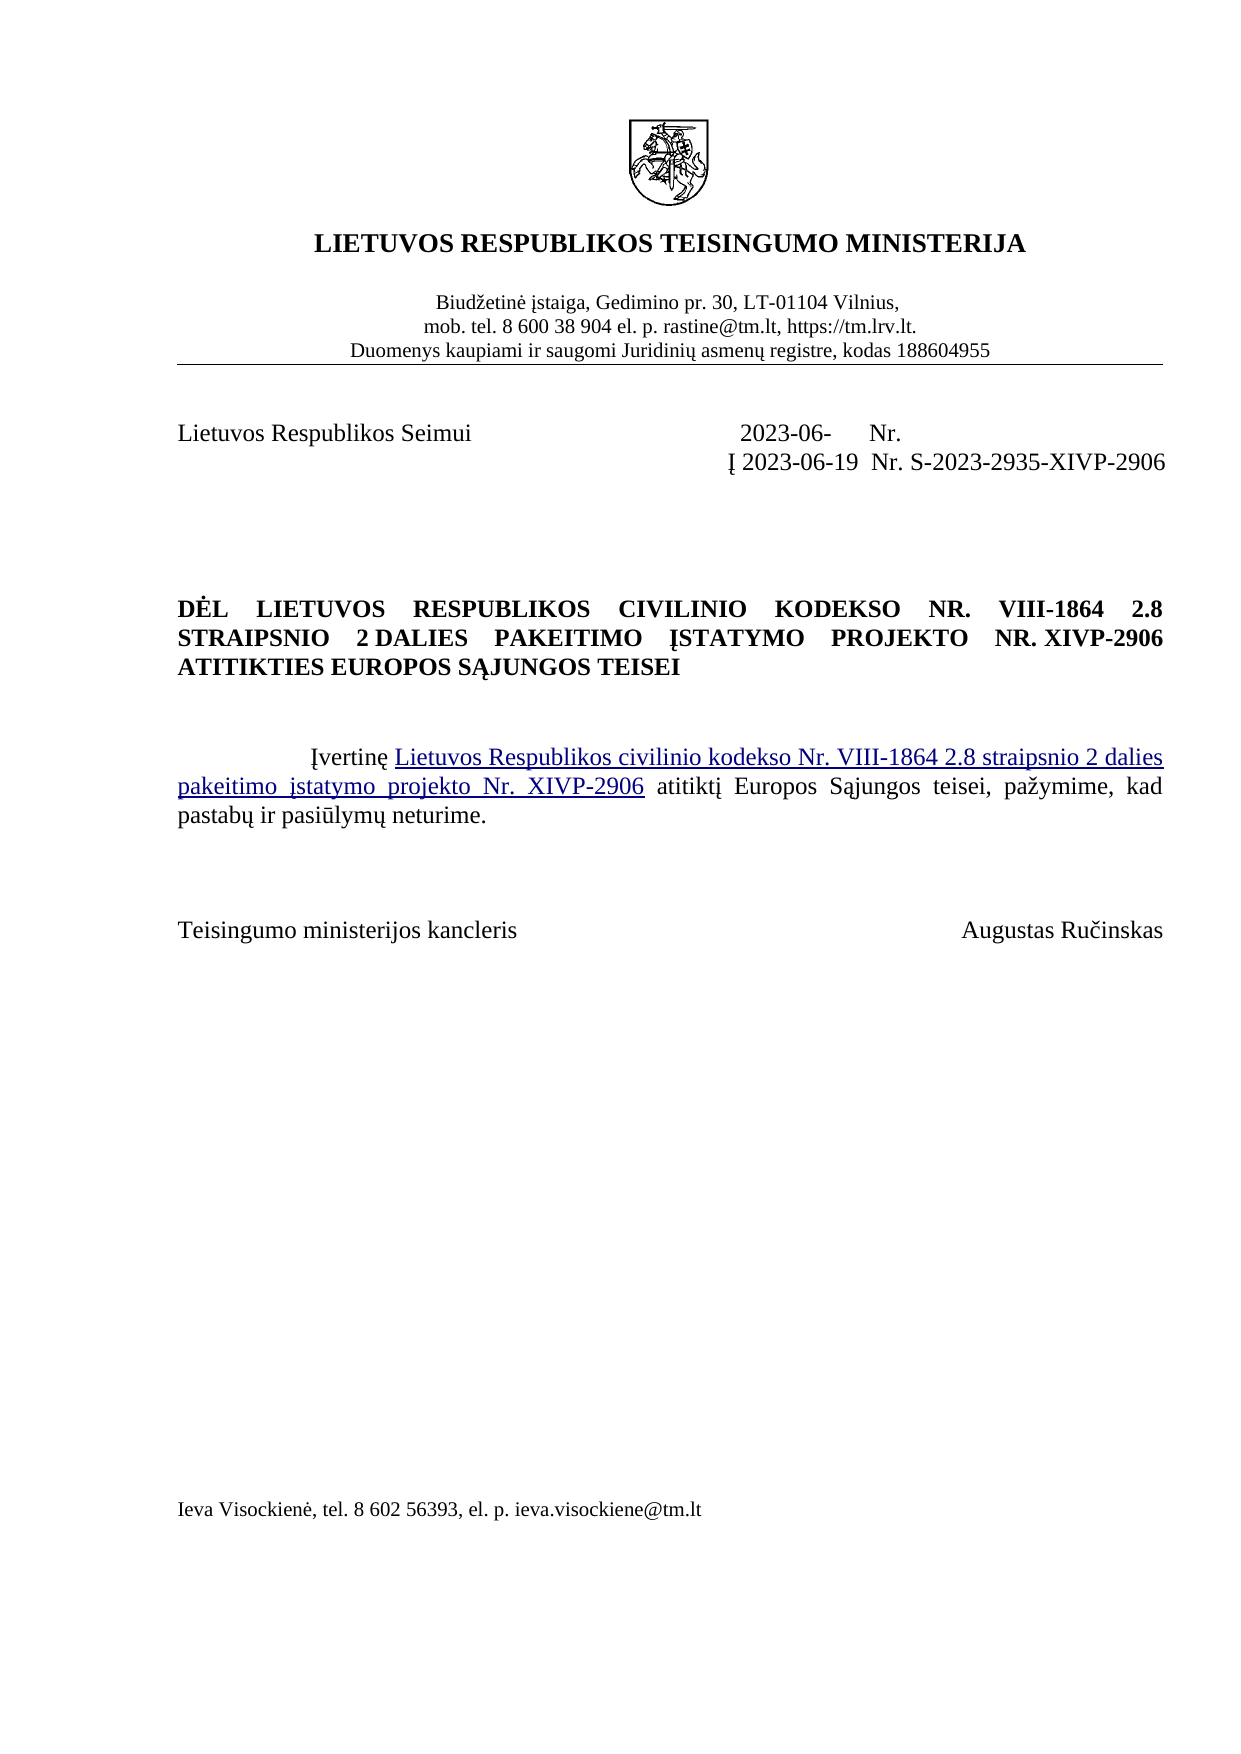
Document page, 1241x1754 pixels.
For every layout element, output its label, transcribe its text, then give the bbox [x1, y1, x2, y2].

text Teisingumo ministerijos kancleris Augustas Ručinskas [177, 915, 1163, 944]
text Ieva Visockienė, tel. 8 602 56393, el. p. ieva.visockiene@tm.lt [177, 1497, 1163, 1521]
text Į 2023-06-19 Nr. S-2023-2935-XIVP-2906 [627, 447, 1167, 475]
text Dėl Lietuvos respublikos CIVILINIO KODEKSO NR. VIII-1864 2.8 STRAIPSNIO 2 DALIES PAKEITIMO įstatymo projektO NR. XIVP-2906 atitikties Europos Sąjungos teisei [177, 594, 1163, 681]
text Įvertinę Lietuvos Respublikos civilinio kodekso Nr. VIII-1864 2.8 straipsnio 2 dalies pakeitimo įstatymo projekto Nr. XIVP-2906 atitiktį Europos Sąjungos teisei, pažymime, kad pastabų ir pasiūlymų neturime. [177, 742, 1163, 829]
text Lietuvos Respublikos Seimui 2023-06- Nr. [177, 418, 1134, 447]
